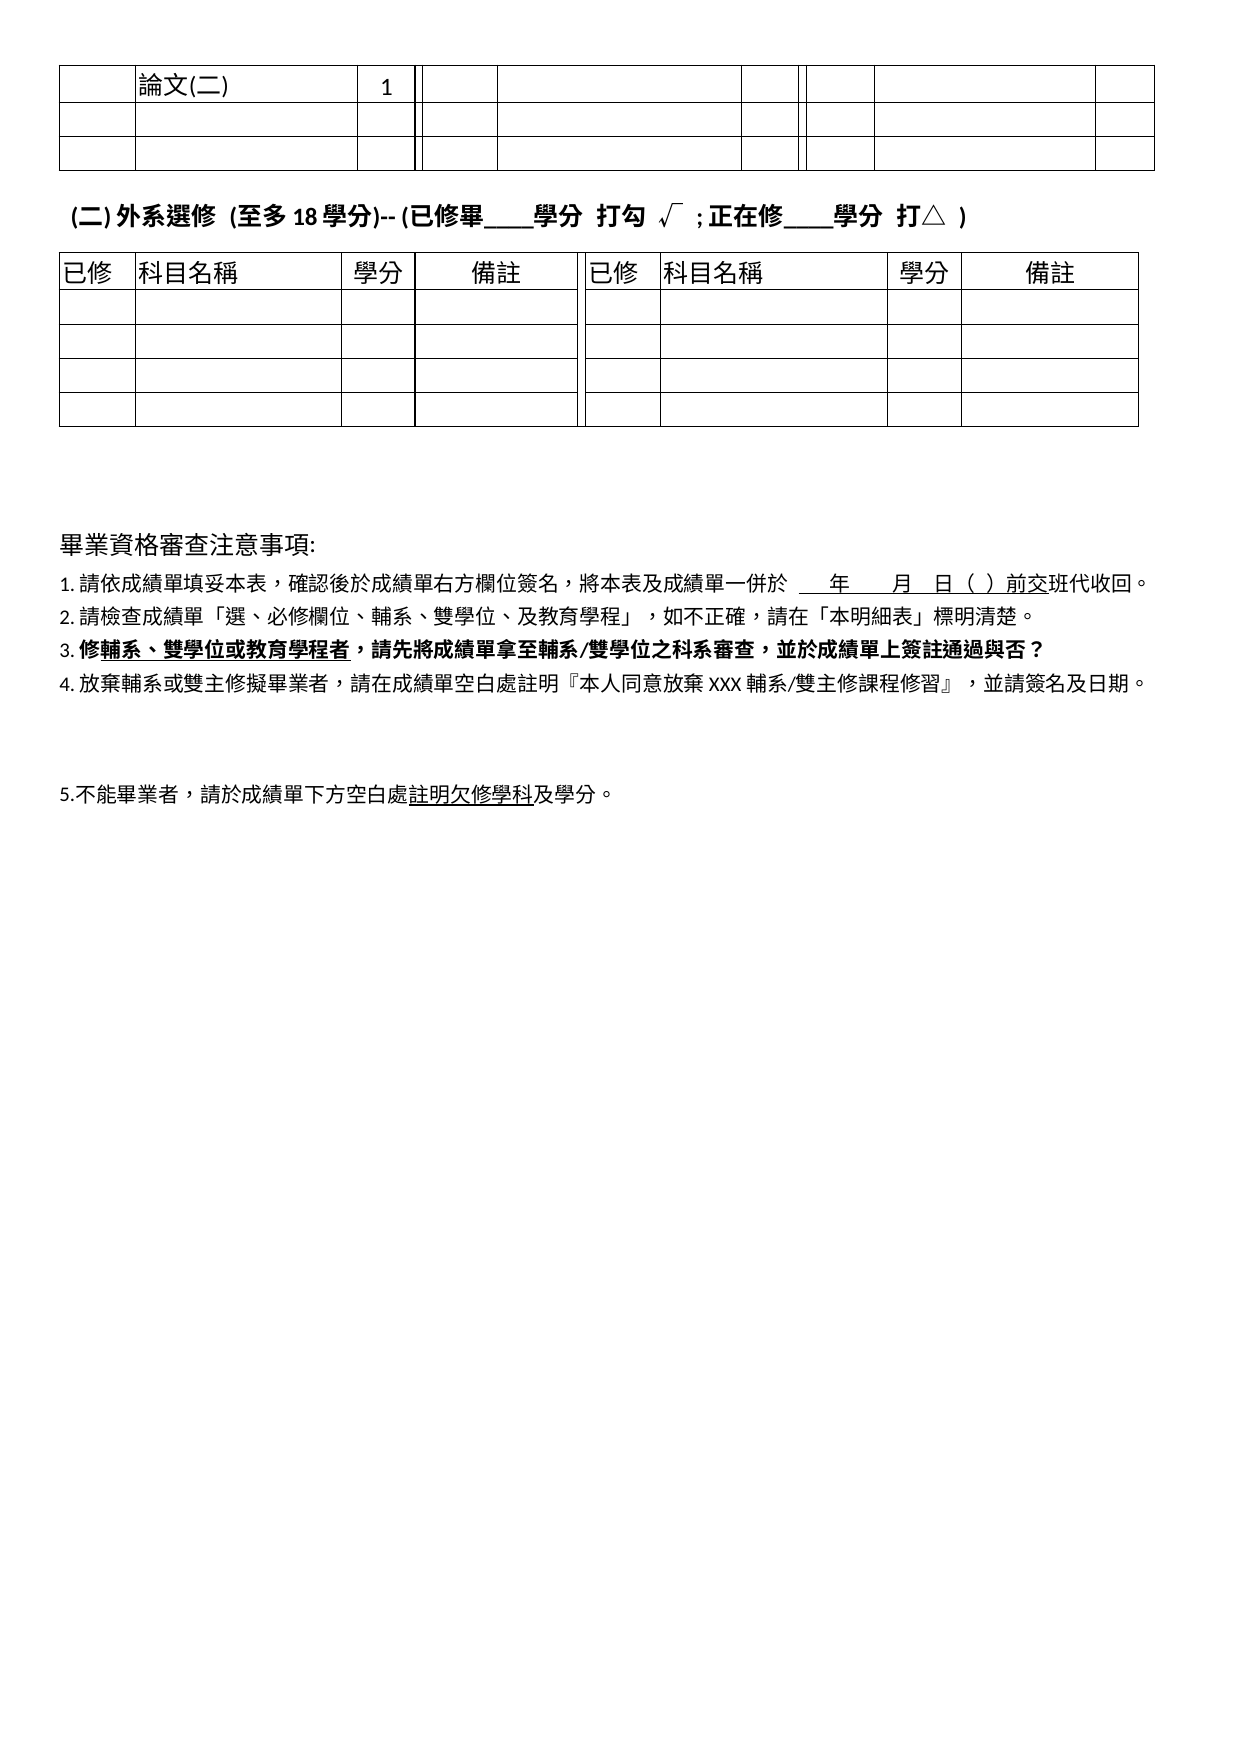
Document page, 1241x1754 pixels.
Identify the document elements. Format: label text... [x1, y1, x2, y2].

table_cell [136, 137, 357, 170]
text (二) 外系選修 (至多18學分)-- (已修畢____學分 打勾 √ ; 正在修____學分 打△ ) [59, 197, 1181, 233]
table_cell [888, 393, 961, 426]
table_cell [799, 66, 806, 102]
table_cell [498, 66, 741, 102]
table_cell [799, 137, 806, 170]
table_header [578, 253, 585, 426]
table_cell [60, 325, 135, 358]
table_cell [342, 359, 414, 392]
table_cell [586, 325, 660, 358]
table_cell [962, 325, 1138, 358]
table_cell [661, 359, 887, 392]
table_header 學分 [888, 253, 961, 289]
table_cell [60, 103, 135, 136]
table_header 備註 [962, 253, 1138, 289]
table_cell [807, 103, 874, 136]
table_cell [1096, 137, 1154, 170]
table_cell [416, 137, 422, 170]
table_cell [807, 66, 874, 102]
table_cell [136, 359, 341, 392]
table_header 學分 [342, 253, 414, 289]
table_cell [136, 393, 341, 426]
table_cell [60, 359, 135, 392]
table_cell [498, 137, 741, 170]
table_cell [962, 290, 1138, 323]
table_cell [358, 137, 414, 170]
table_cell [799, 103, 806, 136]
table_cell [498, 103, 741, 136]
table_cell [586, 359, 660, 392]
table_cell [136, 290, 341, 323]
table_cell [661, 325, 887, 358]
table_cell [1096, 103, 1154, 136]
table_cell [60, 393, 135, 426]
text 1. 請依成績單填妥本表，確認後於成績單右方欄位簽名，將本表及成績單一併於 年 月 日（ ）前交班代收回。 [59, 564, 1181, 598]
table_cell [962, 393, 1138, 426]
table_cell [136, 325, 341, 358]
table_header 已修 [60, 253, 135, 289]
table_cell [423, 137, 497, 170]
table_header 科目名稱 [661, 253, 887, 289]
table_cell [1096, 66, 1154, 102]
table_cell [875, 103, 1095, 136]
table_cell [888, 290, 961, 323]
table_cell [661, 393, 887, 426]
table_cell [742, 103, 798, 136]
table_header 科目名稱 [136, 253, 341, 289]
text 2. 請檢查成績單「選、必修欄位、輔系、雙學位、及教育學程」，如不正確，請在「本明細表」標明清楚。 [59, 598, 1181, 631]
table_cell [342, 325, 414, 358]
table_cell [888, 325, 961, 358]
table_cell [416, 103, 422, 136]
table_cell [136, 103, 357, 136]
table_cell [416, 290, 577, 323]
table_cell 1 [358, 66, 414, 102]
table_cell [586, 393, 660, 426]
text 5.不能畢業者，請於成績單下方空白處註明欠修學科及學分。 [59, 752, 1181, 814]
text 4. 放棄輔系或雙主修擬畢業者，請在成績單空白處註明『本人同意放棄XXX 輔系/雙主修課程修習』，並請簽名及日期。 [59, 664, 1181, 698]
table_cell [742, 66, 798, 102]
table_cell [888, 359, 961, 392]
table_header 備註 [416, 253, 577, 289]
table_cell [423, 103, 497, 136]
table_cell [342, 393, 414, 426]
table_cell [962, 359, 1138, 392]
table_cell [416, 66, 422, 102]
text 3. 修輔系、雙學位或教育學程者，請先將成績單拿至輔系/雙學位之科系審查，並於成績單上簽註通過與否？ [59, 631, 1181, 664]
table_cell [416, 393, 577, 426]
table_cell [416, 359, 577, 392]
table_cell [358, 103, 414, 136]
table_cell [586, 290, 660, 323]
table_cell [807, 137, 874, 170]
table_cell 論文(二) [136, 66, 357, 102]
table_cell [875, 66, 1095, 102]
table_cell [416, 325, 577, 358]
table_cell [60, 137, 135, 170]
table_header 已修 [586, 253, 660, 289]
text 畢業資格審查注意事項: [59, 502, 1181, 564]
table_cell [875, 137, 1095, 170]
table_cell [60, 66, 135, 102]
table_cell [60, 290, 135, 323]
table_cell [342, 290, 414, 323]
table_cell [423, 66, 497, 102]
table_cell [661, 290, 887, 323]
table_cell [742, 137, 798, 170]
